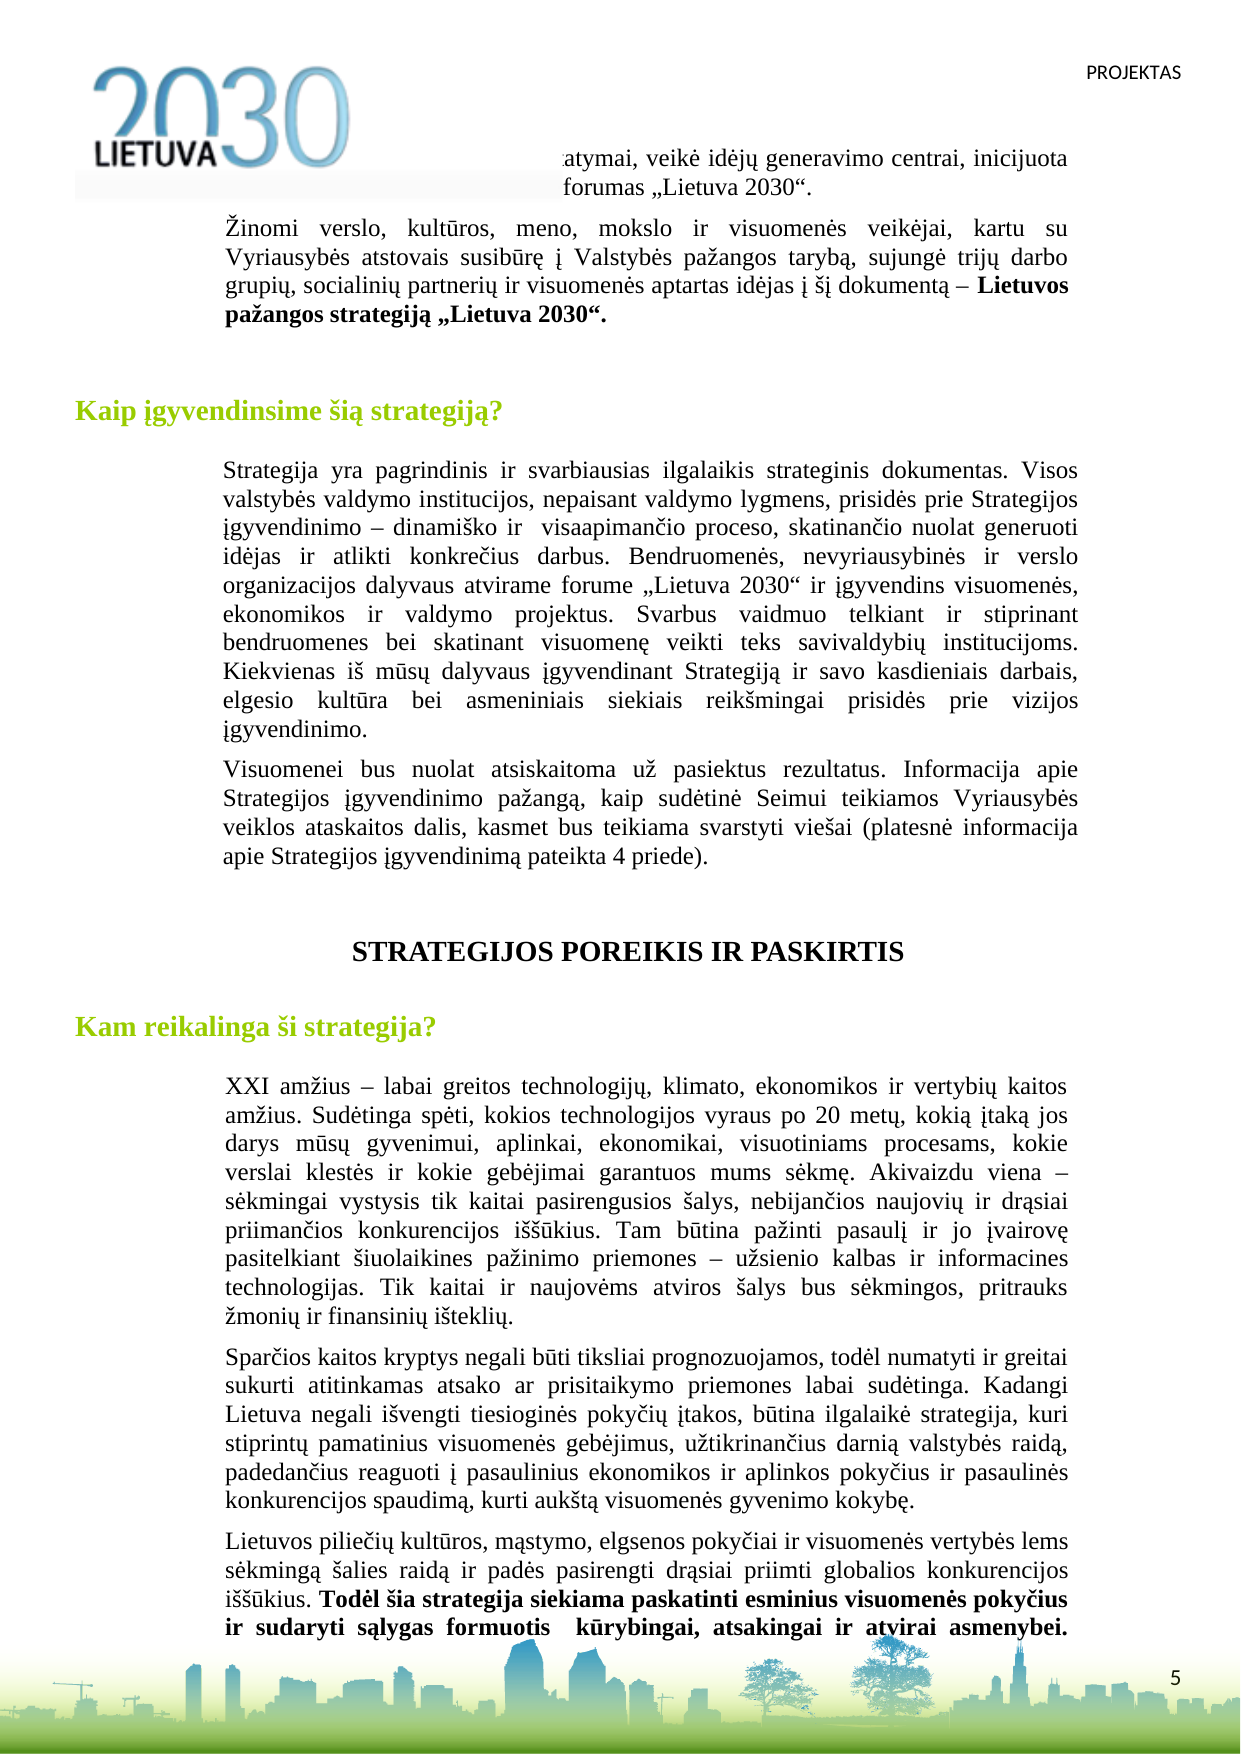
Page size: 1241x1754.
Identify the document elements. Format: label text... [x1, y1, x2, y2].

text STRATEGIJOS POREIKIS IR PASKIRTIS [75, 934, 1181, 968]
text Lietuvos piliečių kultūros, mąstymo, elgsenos pokyčiai ir visuomenės vertybės lems sėkmingą šalies raidą ir padės pasirengti drąsiai priimti globalios konkurencijos iššūkius. Todėl šia strategija siekiama paskatinti esminius visuomenės pokyčius ir sudaryti sąlygas formuotis kūrybingai, atsakingai ir atvirai asmenybei. Tokių asmenybių dominavimas skatins pažangos procesus ir lems teigiamus pokyčius visose visuomenės gyvenimo srityse. [225, 1526, 1069, 1641]
text Žinomi verslo, kultūros, meno, mokslo ir visuomenės veikėjai, kartu su Vyriausybės atstovais susibūrę į Valstybės pažangos tarybą, sujungė trijų darbo grupių, socialinių partnerių ir visuomenės aptartas idėjas į šį dokumentą – Lietuvos pažangos strategiją „Lietuva 2030“. [225, 213, 1069, 328]
text XXI amžius – labai greitos technologijų, klimato, ekonomikos ir vertybių kaitos amžius. Sudėtinga spėti, kokios technologijos vyraus po 20 metų, kokią įtaką jos darys mūsų gyvenimui, aplinkai, ekonomikai, visuotiniams procesams, kokie verslai klestės ir kokie gebėjimai garantuos mums sėkmę. Akivaizdu viena – sėkmingai vystysis tik kaitai pasirengusios šalys, nebijančios naujovių ir drąsiai priimančios konkurencijos iššūkius. Tam būtina pažinti pasaulį ir jo įvairovę pasitelkiant šiuolaikines pažinimo priemones – užsienio kalbas ir informacines technologijas. Tik kaitai ir naujovėms atviros šalys bus sėkmingos, pritrauks žmonių ir finansinių išteklių. [225, 1071, 1069, 1330]
text Visuomenei bus nuolat atsiskaitoma už pasiektus rezultatus. Informacija apie Strategijos įgyvendinimo pažangą, kaip sudėtinė Seimui teikiamos Vyriausybės veiklos ataskaitos dalis, kasmet bus teikiama svarstyti viešai (platesnė informacija apie Strategijos įgyvendinimą pateikta 4 priede). [223, 754, 1079, 869]
text Sparčios kaitos kryptys negali būti tiksliai prognozuojamos, todėl numatyti ir greitai sukurti atitinkamas atsako ar prisitaikymo priemones labai sudėtinga. Kadangi Lietuva negali išvengti tiesioginės pokyčių įtakos, būtina ilgalaikė strategija, kuri stiprintų pamatinius visuomenės gebėjimus, užtikrinančius darnią valstybės raidą, padedančius reaguoti į pasaulinius ekonomikos ir aplinkos pokyčius ir pasaulinės konkurencijos spaudimą, kurti aukštą visuomenės gyvenimo kokybę. [225, 1342, 1069, 1514]
text Kaip įgyvendinsime šią strategiją? [75, 393, 1181, 426]
text Strategija yra pagrindinis ir svarbiausias ilgalaikis strateginis dokumentas. Visos valstybės valdymo institucijos, nepaisant valdymo lygmens, prisidės prie Strategijos įgyvendinimo – dinamiško ir visaapimančio proceso, skatinančio nuolat generuoti idėjas ir atlikti konkrečius darbus. Bendruomenės, nevyriausybinės ir verslo organizacijos dalyvaus atvirame forume „Lietuva 2030“ ir įgyvendins visuomenės, ekonomikos ir valdymo projektus. Svarbus vaidmuo telkiant ir stiprinant bendruomenes bei skatinant visuomenę veikti teks savivaldybių institucijoms. Kiekvienas iš mūsų dalyvaus įgyvendinant Strategiją ir savo kasdieniais darbais, elgesio kultūra bei asmeniniais siekiais reikšmingai prisidės prie vizijos įgyvendinimo. [223, 455, 1079, 742]
text Kam reikalinga ši strategija? [75, 1009, 1181, 1042]
text Į Strategijos rengimą plačiai įsitraukė visuomenė. Įvairios jos grupės aktyviai dalyvavo diskusijose, teikė pastabų ir pasiūlymų. Skirtinguose regionuose vyko vieši aptarimai ir Strategijos pristatymai, veikė idėjų generavimo centrai, inicijuota Nacionalinė idėjų diena ir atviras forumas „Lietuva 2030“. [563, 143, 1069, 201]
